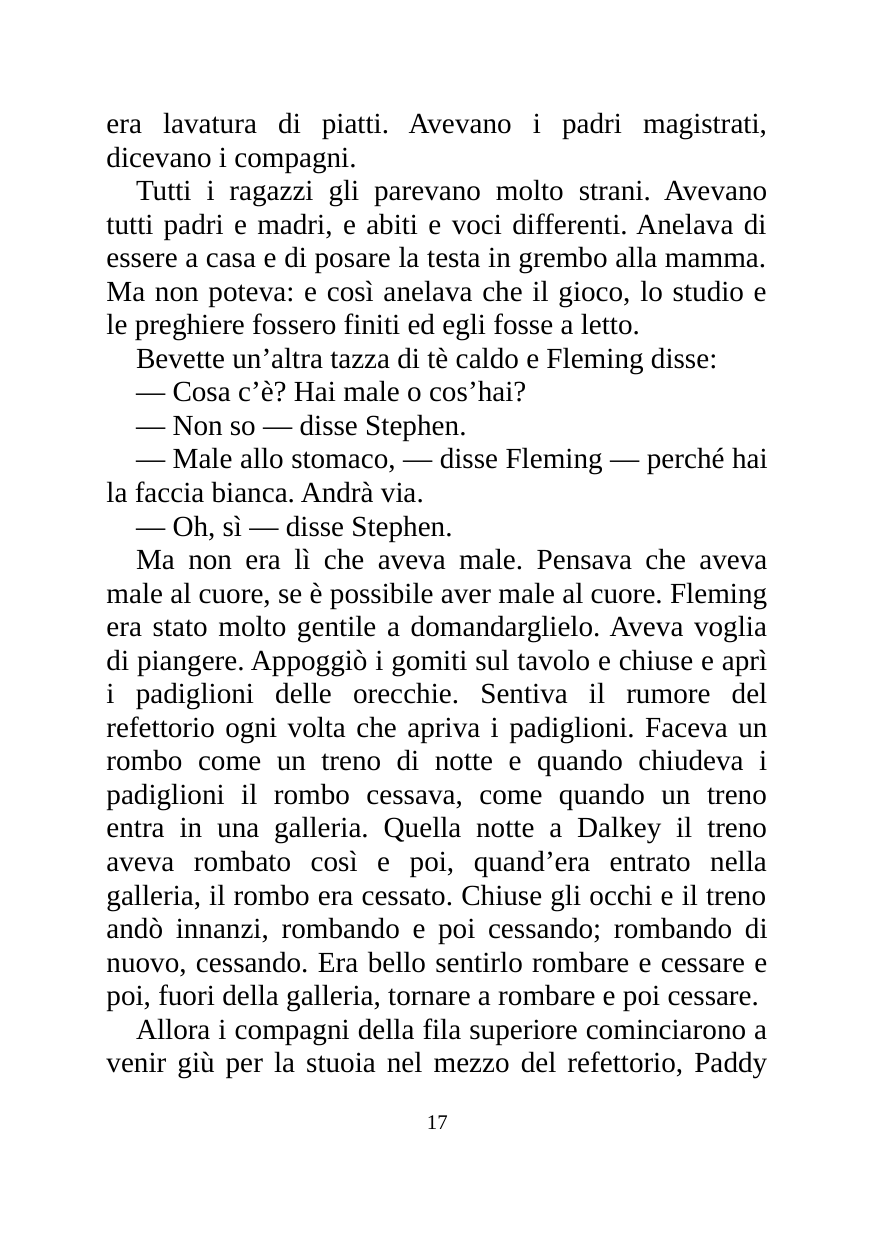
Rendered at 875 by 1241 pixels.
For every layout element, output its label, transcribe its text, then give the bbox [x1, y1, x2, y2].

text Tutti i ragazzi gli parevano molto strani. Avevano tutti padri e madri, e abiti e voci differenti. Anelava di essere a casa e di posare la testa in grembo alla mamma. Ma non poteva: e così anelava che il gioco, lo studio e le preghiere fossero finiti ed egli fosse a letto. [106, 173, 768, 341]
text — Male allo stomaco, — disse Fleming — perché hai la faccia bianca. Andrà via. [106, 442, 768, 509]
text Bevette un’altra tazza di tè caldo e Fleming disse: [106, 341, 768, 374]
text — Non so — disse Stephen. [106, 408, 768, 442]
text — Oh, sì — disse Stephen. [106, 509, 768, 542]
text — Cosa c’è? Hai male o cos’hai? [106, 374, 768, 408]
text Allora i compagni della fila superiore cominciarono a venir giù per la stuoia nel mezzo del refettorio, Paddy [106, 1012, 768, 1079]
text Ma non era lì che aveva male. Pensava che aveva male al cuore, se è possibile aver male al cuore. Fleming era stato molto gentile a domandarglielo. Aveva voglia di piangere. Appoggiò i gomiti sul tavolo e chiuse e aprì i padiglioni delle orecchie. Sentiva il rumore del refettorio ogni volta che apriva i padiglioni. Faceva un rombo come un treno di notte e quando chiudeva i padiglioni il rombo cessava, come quando un treno entra in una galleria. Quella notte a Dalkey il treno aveva rombato così e poi, quand’era entrato nella galleria, il rombo era cessato. Chiuse gli occhi e il treno andò innanzi, rombando e poi cessando; rombando di nuovo, cessando. Era bello sentirlo rombare e cessare e poi, fuori della galleria, tornare a rombare e poi cessare. [106, 542, 768, 1012]
text era lavatura di piatti. Avevano i padri magistrati, dicevano i compagni. [106, 106, 768, 173]
